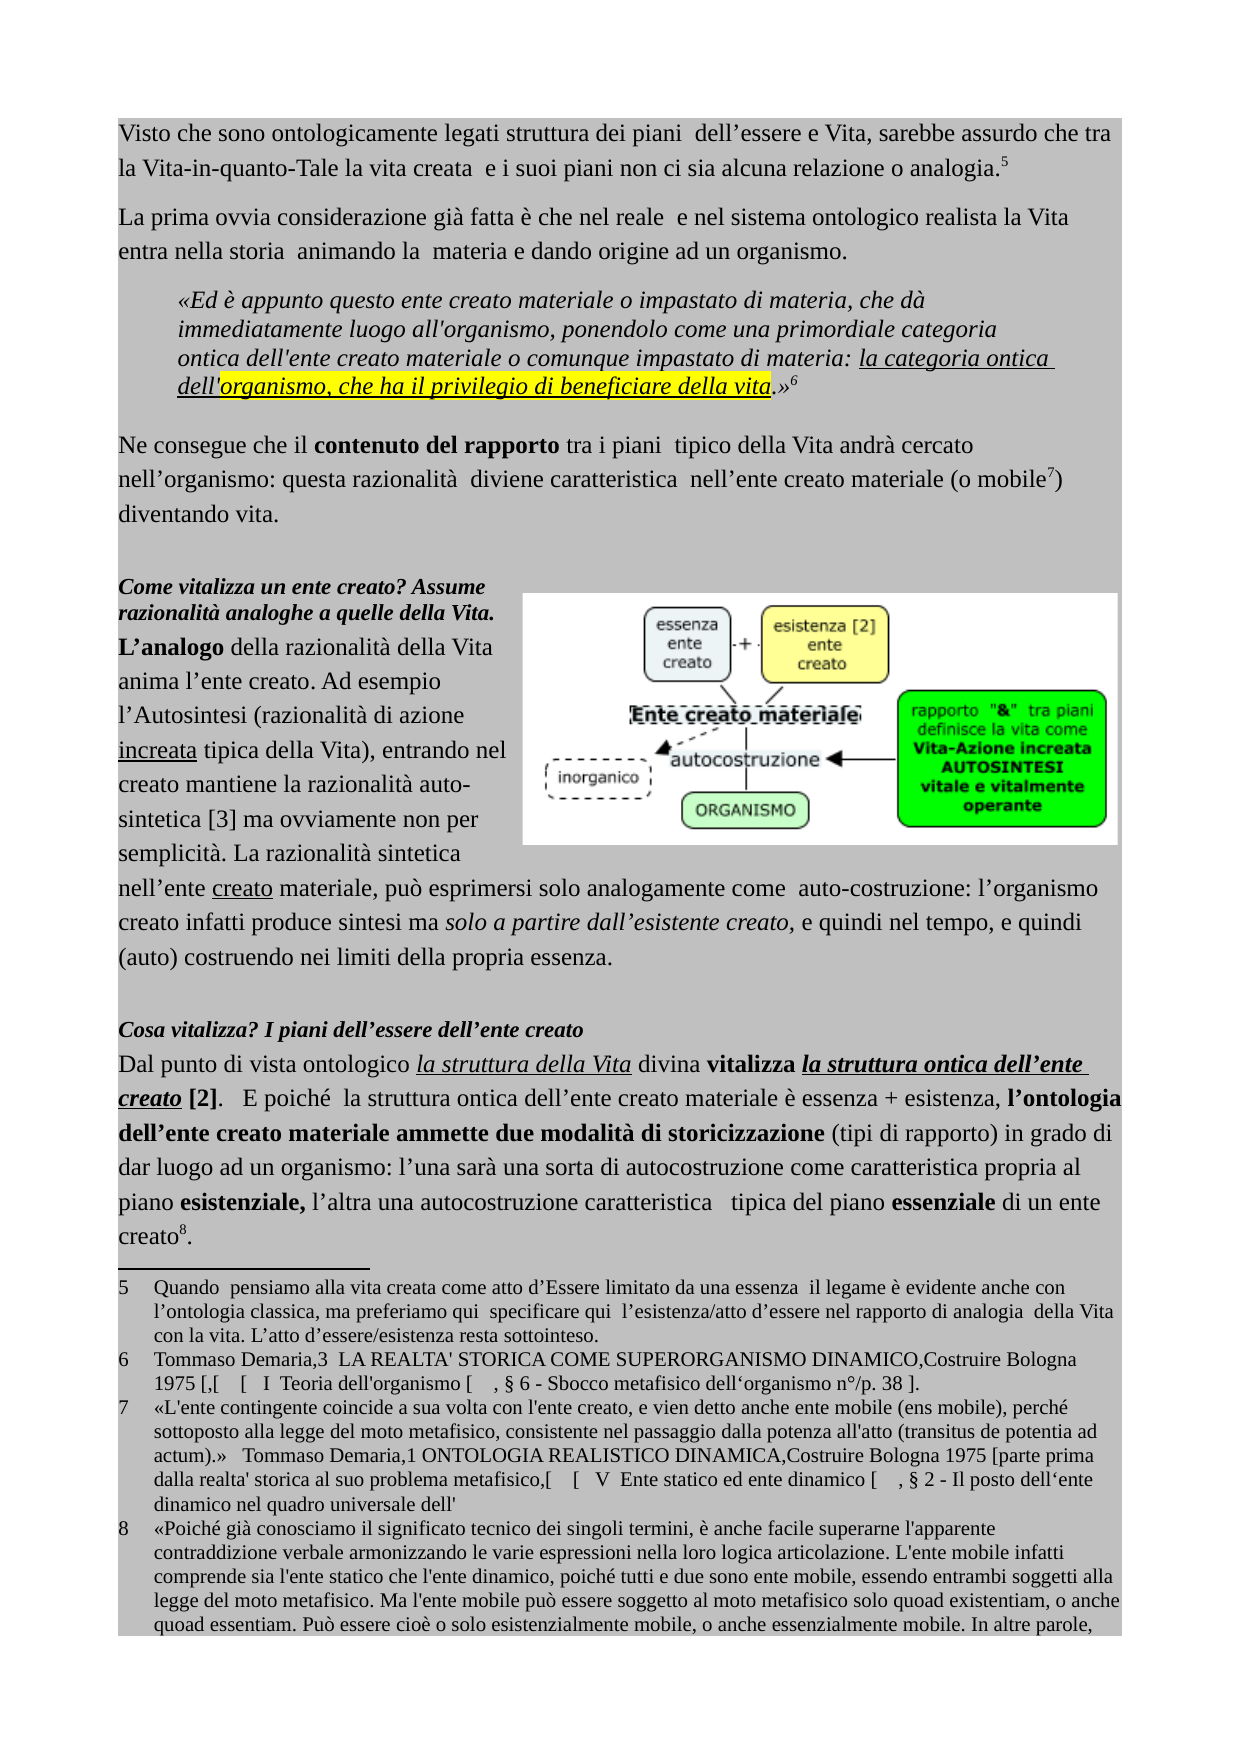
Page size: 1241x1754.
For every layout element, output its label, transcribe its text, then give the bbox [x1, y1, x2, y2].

text Ne consegue che il contenuto del rapporto tra i piani tipico della Vita andrà cercato nell’organismo: questa razionalità diviene caratteristica nell’ente creato materiale (o mobile) diventando vita. [118, 430, 1122, 527]
text Tommaso Demaria,3 LA REALTA' STORICA COME SUPERORGANISMO DINAMICO,Costruire Bologna 1975 [,[ [ I Teoria dell'organismo [ , § 6 - Sbocco metafisico dell‘organismo n°/p. 38 ]. [118, 1347, 1122, 1395]
text Dal punto di vista ontologico la struttura della Vita divina vitalizza la struttura ontica dell’ente creato [2]. E poiché la struttura ontica dell’ente creato materiale è essenza + esistenza, l’ontologia dell’ente creato materiale ammette due modalità di storicizzazione (tipi di rapporto) in grado di dar luogo ad un organismo: l’una sarà una sorta di autocostruzione come caratteristica propria al piano esistenziale, l’altra una autocostruzione caratteristica tipica del piano essenziale di un ente creato. [118, 1049, 1122, 1250]
picture [522, 593, 1118, 845]
text «Poiché già conosciamo il significato tecnico dei singoli termini, è anche facile superarne l'apparente contraddizione verbale armonizzando le varie espressioni nella loro logica articolazione. L'ente mobile infatti comprende sia l'ente statico che l'ente dinamico, poiché tutti e due sono ente mobile, essendo entrambi soggetti alla legge del moto metafisico. Ma l'ente mobile può essere soggetto al moto metafisico solo quoad existentiam, o anche quoad essentiam. Può essere cioè o solo esistenzialmente mobile, o anche essenzialmente mobile. In altre parole, [118, 1516, 1122, 1636]
text «L'ente contingente coincide a sua volta con l'ente creato, e vien detto anche ente mobile (ens mobile), perché sottoposto alla legge del moto metafisico, consistente nel passaggio dalla potenza all'atto (transitus de potentia ad actum).» Tommaso Demaria,1 ONTOLOGIA REALISTICO DINAMICA,Costruire Bologna 1975 [parte prima dalla realta' storica al suo problema metafisico,[ [ V Ente statico ed ente dinamico [ , § 2 - Il posto dell‘ente dinamico nel quadro universale dell' [118, 1395, 1122, 1516]
text L’analogo della razionalità della Vita anima l’ente creato. Ad esempio l’Autosintesi (razionalità di azione increata tipica della Vita), entrando nel creato mantiene la razionalità auto-sintetica [3] ma ovviamente non per semplicità. La razionalità sintetica nell’ente creato materiale, può esprimersi solo analogamente come auto-costruzione: l’organismo creato infatti produce sintesi ma solo a partire dall’esistente creato, e quindi nel tempo, e quindi (auto) costruendo nei limiti della propria essenza. [118, 632, 1122, 971]
text Visto che sono ontologicamente legati struttura dei piani dell’essere e Vita, sarebbe assurdo che tra la Vita-in-quanto-Tale la vita creata e i suoi piani non ci sia alcuna relazione o analogia. [118, 118, 1122, 181]
subtitle Come vitalizza un ente creato? Assume razionalità analoghe a quelle della Vita. [118, 573, 1122, 625]
text La prima ovvia considerazione già fatta è che nel reale e nel sistema ontologico realista la Vita entra nella storia animando la materia e dando origine ad un organismo. [118, 202, 1122, 265]
text Quando pensiamo alla vita creata come atto d’Essere limitato da una essenza il legame è evidente anche con l’ontologia classica, ma preferiamo qui specificare qui l’esistenza/atto d’essere nel rapporto di analogia della Vita con la vita. L’atto d’essere/esistenza resta sottointeso. [118, 1275, 1122, 1347]
text «Ed è appunto questo ente creato materiale o impastato di materia, che dà immediatamente luogo all'organismo, ponendolo come una primordiale categoria ontica dell'ente creato materiale o comunque impastato di materia: la categoria ontica dell'organismo, che ha il privilegio di beneficiare della vita.» [177, 285, 1063, 400]
subtitle Cosa vitalizza? I piani dell’essere dell’ente creato [118, 1016, 1122, 1042]
